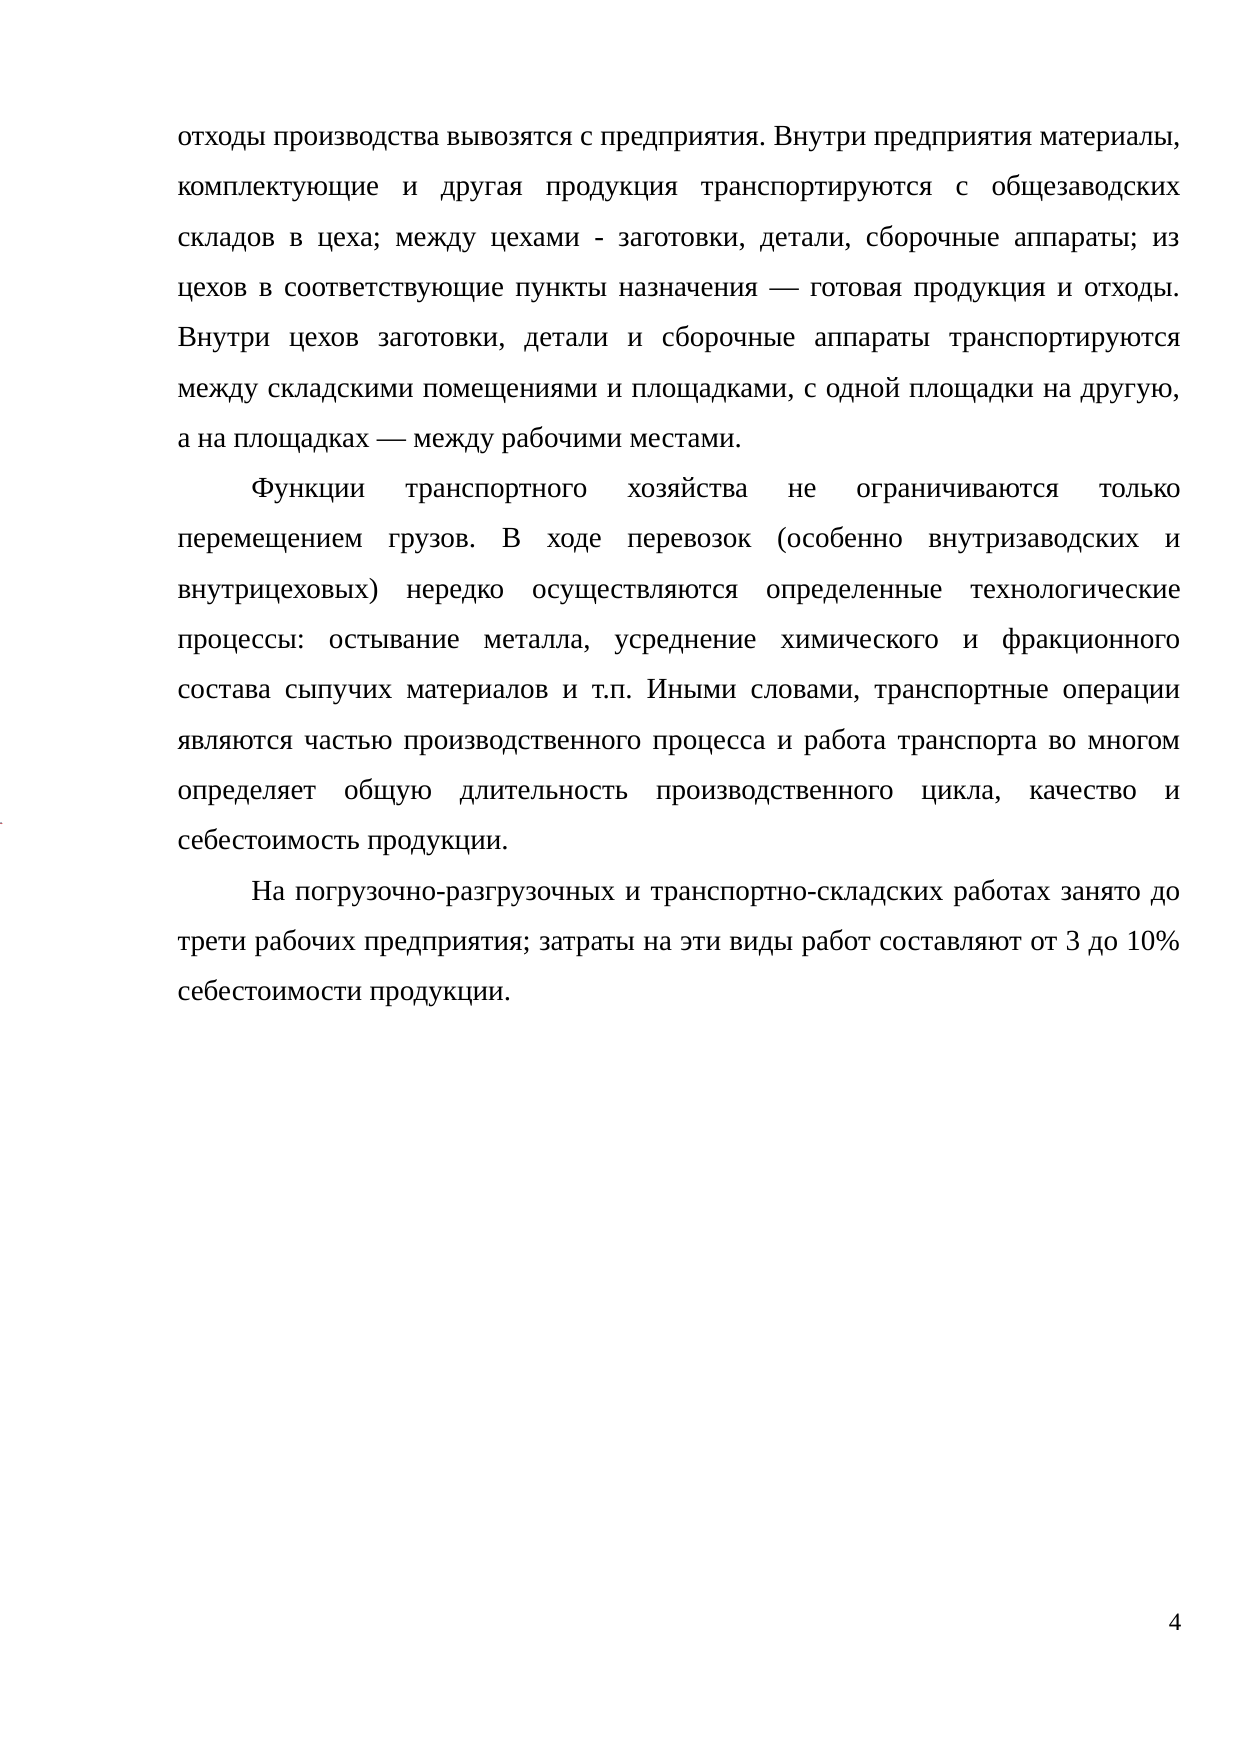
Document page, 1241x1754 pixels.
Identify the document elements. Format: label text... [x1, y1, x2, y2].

text Функции транспортного хозяйства не ограничиваются только перемещением грузов. В ходе перевозок (особенно внутризаводских и внутрицеховых) нередко осуществляются определенные технологические процессы: остывание металла, усреднение химического и фракционного состава сыпучих материалов и т.п. Иными словами, транспортные операции являются частью производственного процесса и работа транспорта во многом определяет общую длительность производственного цикла, качество и себестоимость продукции. [177, 470, 1181, 856]
text отходы производства вывозятся с предприятия. Внутри предприятия материалы, комплектующие и другая продукция транспортируются с общезаводских складов в цеха; между цехами - заготовки, детали, сборочные аппараты; из цехов в соответствующие пункты назначения — готовая продукция и отходы. Внутри цехов заготовки, детали и сборочные аппараты транспортируются между складскими помещениями и площадками, с одной площадки на другую, а на площадках — между рабочими местами. [177, 118, 1181, 453]
text На погрузочно-разгрузочных и транспортно-складских работах занято до трети рабочих предприятия; затраты на эти виды работ составляют от 3 до 10% себестоимости продукции. [177, 873, 1181, 1007]
